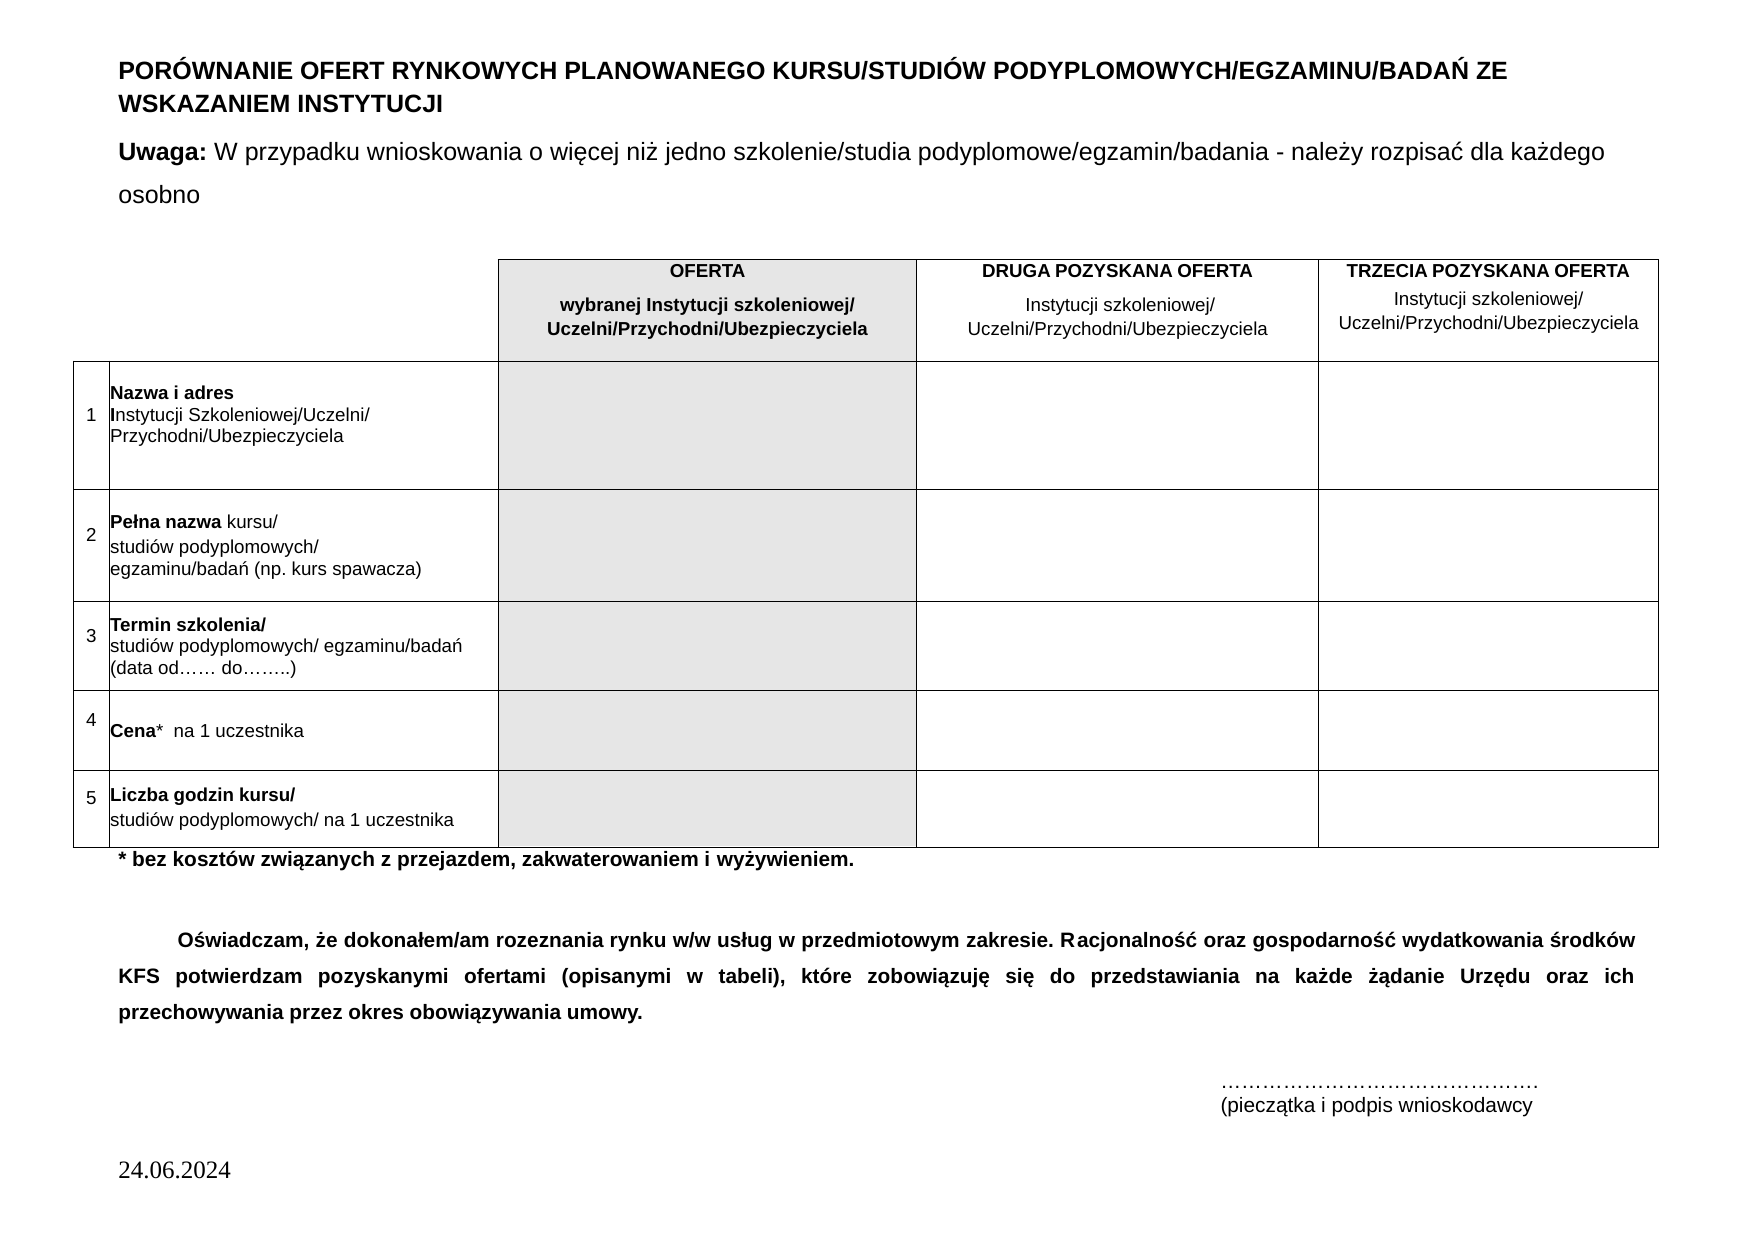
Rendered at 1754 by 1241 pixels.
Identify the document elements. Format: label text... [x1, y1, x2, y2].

table_cell Liczba godzin kursu/ studiów podyplomowych/ na 1 uczestnika [110, 771, 498, 846]
table_cell [1319, 490, 1658, 601]
table_header OFERTA wybranej Instytucji szkoleniowej/ Uczelni/Przychodni/Ubezpieczyciela [499, 260, 916, 361]
table_cell Nazwa i adres Instytucji Szkoleniowej/Uczelni/ Przychodni/Ubezpieczyciela [110, 362, 498, 489]
table_cell 2 [74, 490, 109, 601]
table_cell [499, 691, 916, 770]
table_cell 4 [74, 691, 109, 770]
table_header DRUGA POZYSKANA OFERTA Instytucji szkoleniowej/ Uczelni/Przychodni/Ubezpieczyciela [917, 260, 1318, 361]
text ………………………………………. (pieczątka i podpis wnioskodawcy [118, 1044, 1624, 1116]
table_cell [1319, 362, 1658, 489]
text Oświadczam, że dokonałem/am rozeznania rynku w/w usług w przedmiotowym zakresie. Racjonalność oraz gospodarność wydatkowania środków KFS potwierdzam pozyskanymi ofertami (opisanymi w tabeli), które zobowiązuję się do przedstawiania na każde żądanie Urzędu oraz ich przechowywania przez okres obowiązywania umowy. [118, 928, 1636, 1024]
table_cell 3 [74, 602, 109, 690]
table_cell 5 [74, 771, 109, 846]
table_cell [917, 490, 1318, 601]
text Uwaga: W przypadku wnioskowania o więcej niż jedno szkolenie/studia podyplomowe/egzamin/badania - należy rozpisać dla każdego osobno [118, 137, 1636, 209]
table_header TRZECIA POZYSKANA OFERTA Instytucji szkoleniowej/ Uczelni/Przychodni/Ubezpieczyciela [1319, 260, 1658, 361]
table_cell [917, 602, 1318, 690]
table_cell [917, 691, 1318, 770]
text PORÓWNANIE OFERT RYNKOWYCH PLANOWANEGO KURSU/STUDIÓW PODYPLOMOWYCH/EGZAMINU/BADAŃ ZE WSKAZANIEM INSTYTUCJI [118, 56, 1636, 118]
table_cell 1 [74, 362, 109, 489]
table_cell [1319, 771, 1658, 846]
table_cell [1319, 691, 1658, 770]
table_header [73, 259, 498, 361]
table_cell Pełna nazwa kursu/ studiów podyplomowych/ egzaminu/badań (np. kurs spawacza) [110, 490, 498, 601]
table_cell [499, 602, 916, 690]
table_cell [499, 490, 916, 601]
table_cell [499, 362, 916, 489]
table_cell [917, 362, 1318, 489]
text * bez kosztów związanych z przejazdem, zakwaterowaniem i wyżywieniem. [118, 848, 1636, 871]
table_cell Cena* na 1 uczestnika [110, 691, 498, 770]
table_cell [917, 771, 1318, 846]
table_cell [1319, 602, 1658, 690]
table_cell [499, 771, 916, 846]
table_cell Termin szkolenia/ studiów podyplomowych/ egzaminu/badań (data od…… do……..) [110, 602, 498, 690]
